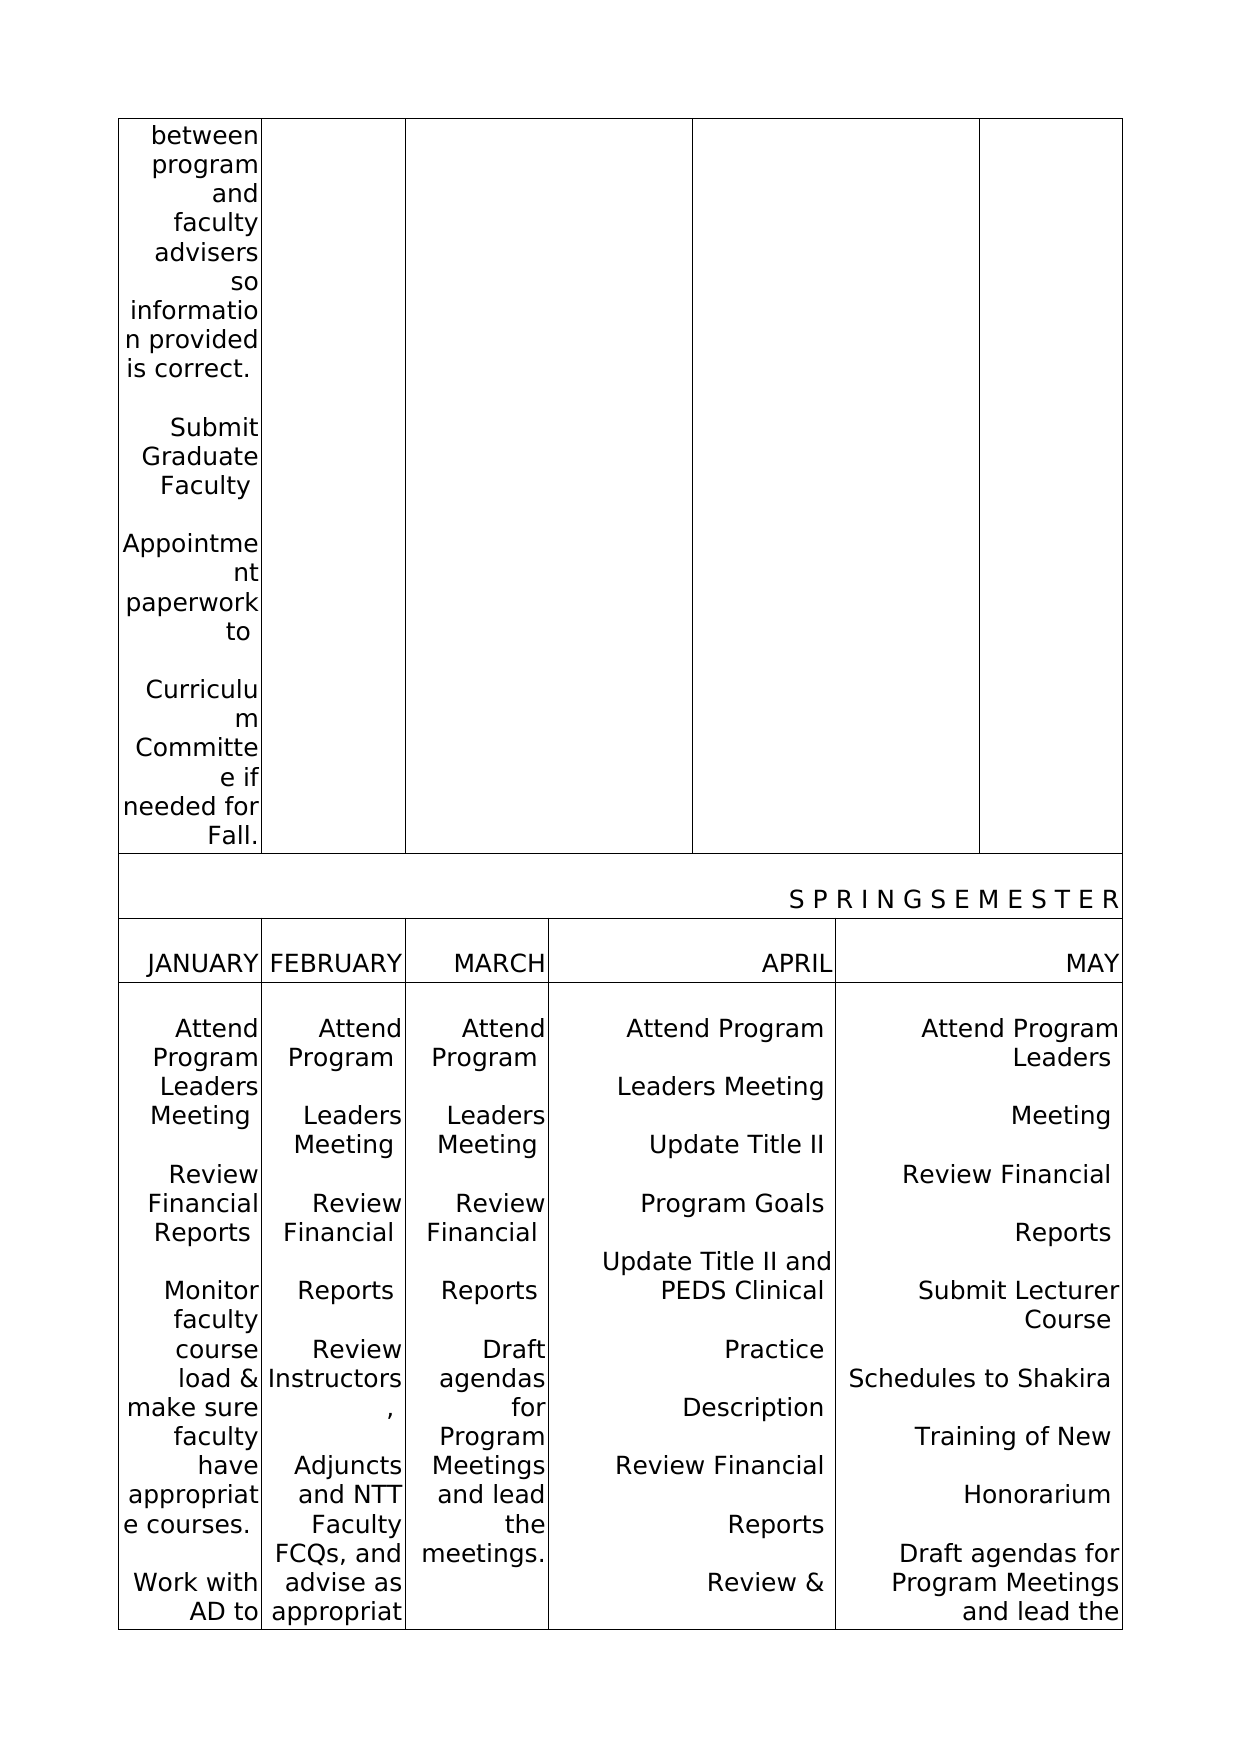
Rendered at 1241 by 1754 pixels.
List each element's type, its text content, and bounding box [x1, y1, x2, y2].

table_cell between program and faculty advisers so information provided is correct. Submit Graduate Faculty Appointment paperwork to Curriculum Committee if needed for Fall. [119, 119, 261, 853]
table_cell APRIL [549, 919, 835, 982]
table_cell [693, 119, 979, 853]
table_cell Attend Program Leaders Meeting Review Financial Reports Monitor faculty course load & make sure faculty have appropriate courses. Work with AD to [119, 983, 261, 1629]
table_cell [262, 119, 405, 853]
table_cell [980, 119, 1122, 853]
table_cell Attend Program Leaders Meeting Review Financial Reports Draft agendas for Program Meetings and lead the meetings. [406, 983, 548, 1629]
table_cell [406, 119, 692, 853]
table_cell MARCH [406, 919, 548, 982]
table_cell S P R I N G S E M E S T E R [119, 854, 1122, 917]
table_cell Attend Program Leaders Meeting Review Financial Reports Submit Lecturer Course Schedules to Shakira Training of New Honorarium Draft agendas for Program Meetings and lead the [836, 983, 1122, 1629]
table_cell FEBRUARY [262, 919, 405, 982]
table_cell JANUARY [119, 919, 261, 982]
table_cell Attend Program Leaders Meeting Review Financial Reports Review Instructors, Adjuncts and NTT Faculty FCQs, and advise as appropriat [262, 983, 405, 1629]
table_cell MAY [836, 919, 1122, 982]
table_cell Attend Program Leaders Meeting Update Title II Program Goals Update Title II and PEDS Clinical Practice Description Review Financial Reports Review & [549, 983, 835, 1629]
